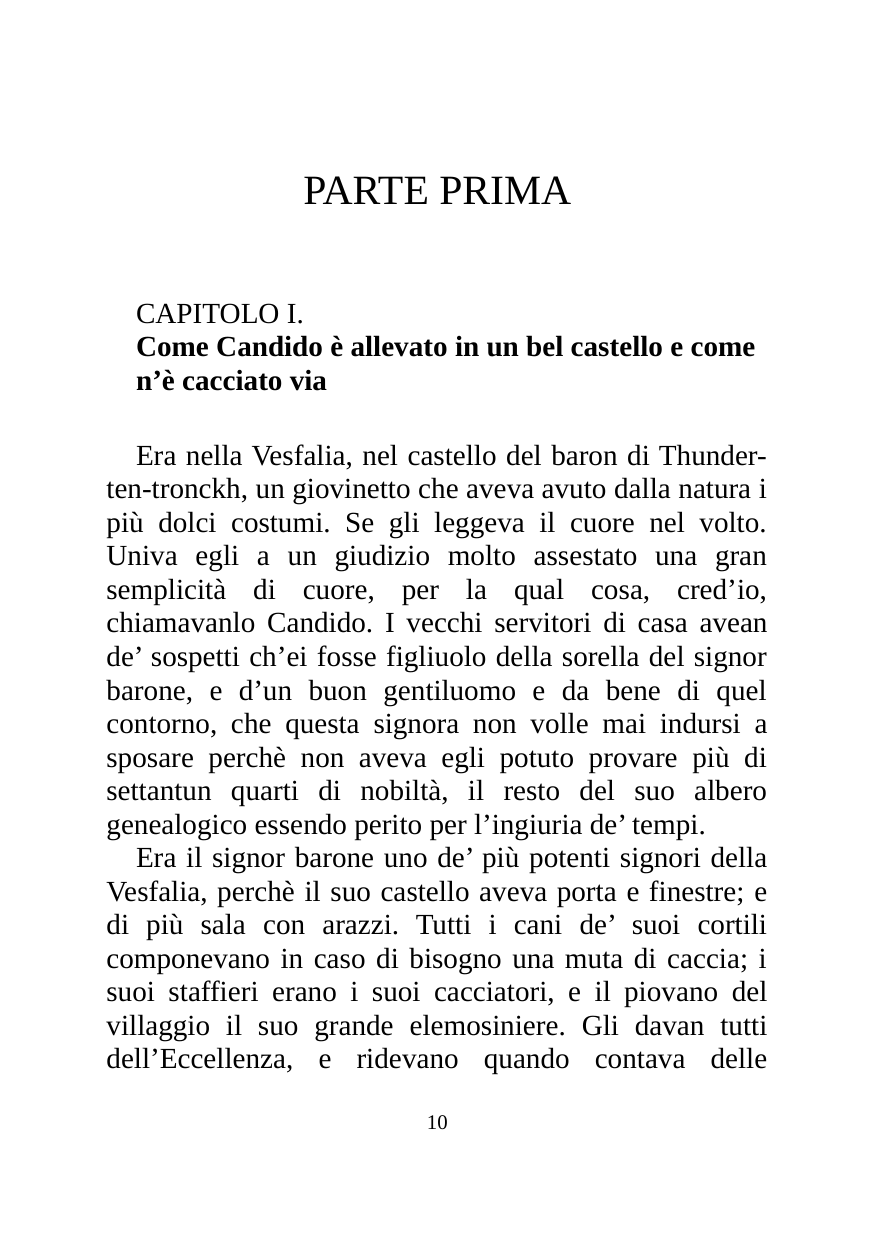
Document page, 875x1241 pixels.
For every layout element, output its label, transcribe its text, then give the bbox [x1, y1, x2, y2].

text Era nella Vesfalia, nel castello del baron di Thunder-ten-tronckh, un giovinetto che aveva avuto dalla natura i più dolci costumi. Se gli leggeva il cuore nel volto. Univa egli a un giudizio molto assestato una gran semplicità di cuore, per la qual cosa, cred’io, chiamavanlo Candido. I vecchi servitori di casa avean de’ sospetti ch’ei fosse figliuolo della sorella del signor barone, e d’un buon gentiluomo e da bene di quel contorno, che questa signora non volle mai indursi a sposare perchè non aveva egli potuto provare più di settantun quarti di nobiltà, il resto del suo albero genealogico essendo perito per l’ingiuria de’ tempi. [106, 438, 768, 840]
text Era il signor barone uno de’ più potenti signori della Vesfalia, perchè il suo castello aveva porta e finestre; e di più sala con arazzi. Tutti i cani de’ suoi cortili componevano in caso di bisogno una muta di caccia; i suoi staffieri erano i suoi cacciatori, e il piovano del villaggio il suo grande elemosiniere. Gli davan tutti dell’Eccellenza, e ridevano quando contava delle [106, 840, 768, 1075]
subtitle CAPITOLO I. Come Candido è allevato in un bel castello e come n’è cacciato via [136, 296, 768, 397]
subtitle PARTE PRIMA [106, 165, 768, 213]
